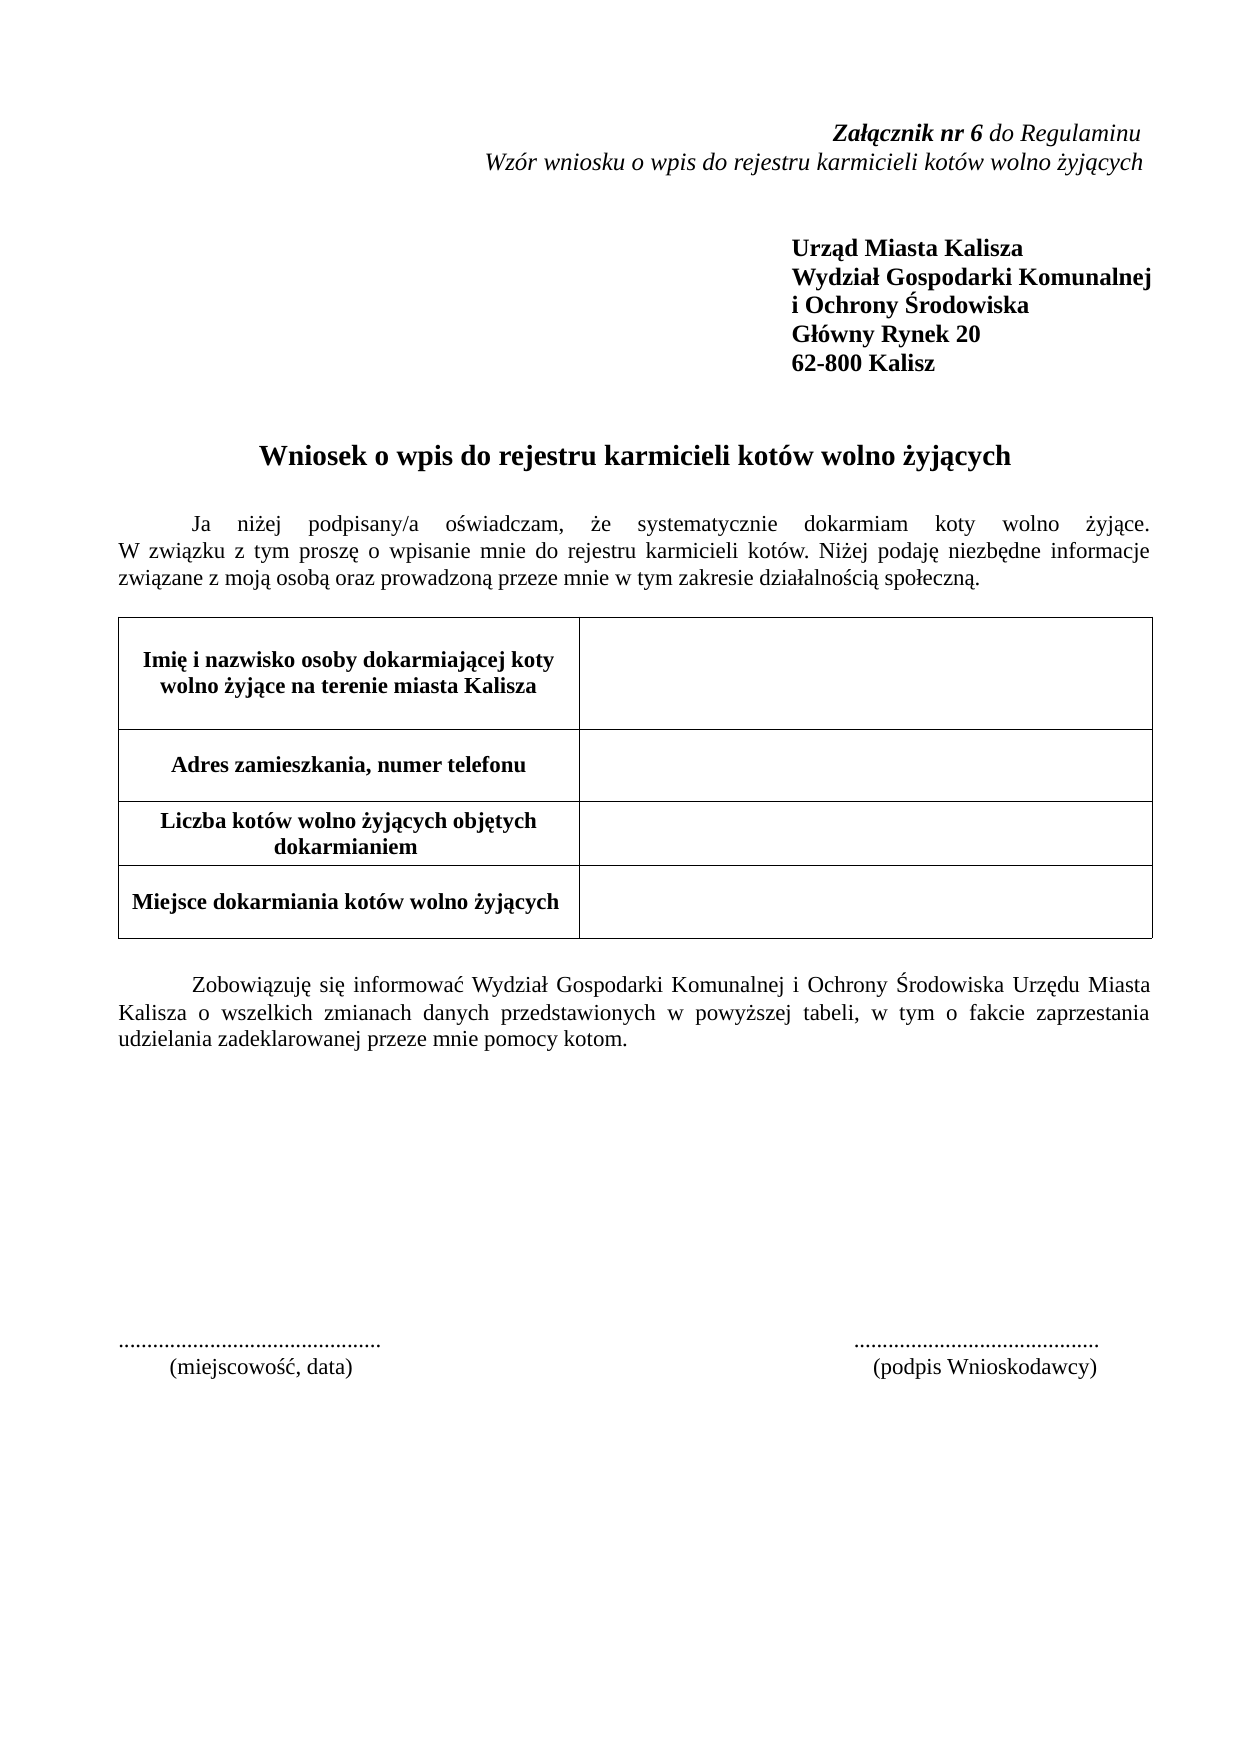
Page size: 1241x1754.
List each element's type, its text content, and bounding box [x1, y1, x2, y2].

text Urząd Miasta Kalisza [791, 233, 1152, 262]
text Załącznik nr 6 do Regulaminu [833, 118, 1152, 147]
table_header [580, 618, 1152, 728]
text Wzór wniosku o wpis do rejestru karmicieli kotów wolno żyjących [484, 147, 1152, 176]
text Główny Rynek 20 [791, 319, 1152, 348]
text Zobowiązuję się informować Wydział Gospodarki Komunalnej i Ochrony Środowiska Urzędu Miasta Kalisza o wszelkich zmianach danych przedstawionych w powyższej tabeli, w tym o fakcie zaprzestania udzielania zadeklarowanej przeze mnie pomocy kotom. [118, 968, 1152, 1052]
table_cell Liczba kotów wolno żyjących objętych dokarmianiem [119, 802, 579, 865]
table_cell [580, 866, 1152, 938]
text Wydział Gospodarki Komunalnej i Ochrony Środowiska [791, 262, 1152, 319]
table_cell Miejsce dokarmiania kotów wolno żyjących [119, 866, 579, 938]
table_cell [580, 730, 1152, 801]
text Wniosek o wpis do rejestru karmicieli kotów wolno żyjących [118, 438, 1152, 471]
text .............................................. ........................................... [118, 1326, 1152, 1353]
table_cell [580, 802, 1152, 865]
table_cell Adres zamieszkania, numer telefonu [119, 730, 579, 801]
text (miejscowość, data) (podpis Wnioskodawcy) [118, 1353, 1152, 1379]
text Ja niżej podpisany/a oświadczam, że systematycznie dokarmiam koty wolno żyjące. W związku z tym proszę o wpisanie mnie do rejestru karmicieli kotów. Niżej podaję niezbędne informacje związane z moją osobą oraz prowadzoną przeze mnie w tym zakresie działalnością społeczną. [118, 507, 1152, 590]
table_header Imię i nazwisko osoby dokarmiającej koty wolno żyjące na terenie miasta Kalisza [119, 618, 579, 728]
text 62-800 Kalisz [791, 348, 1152, 377]
